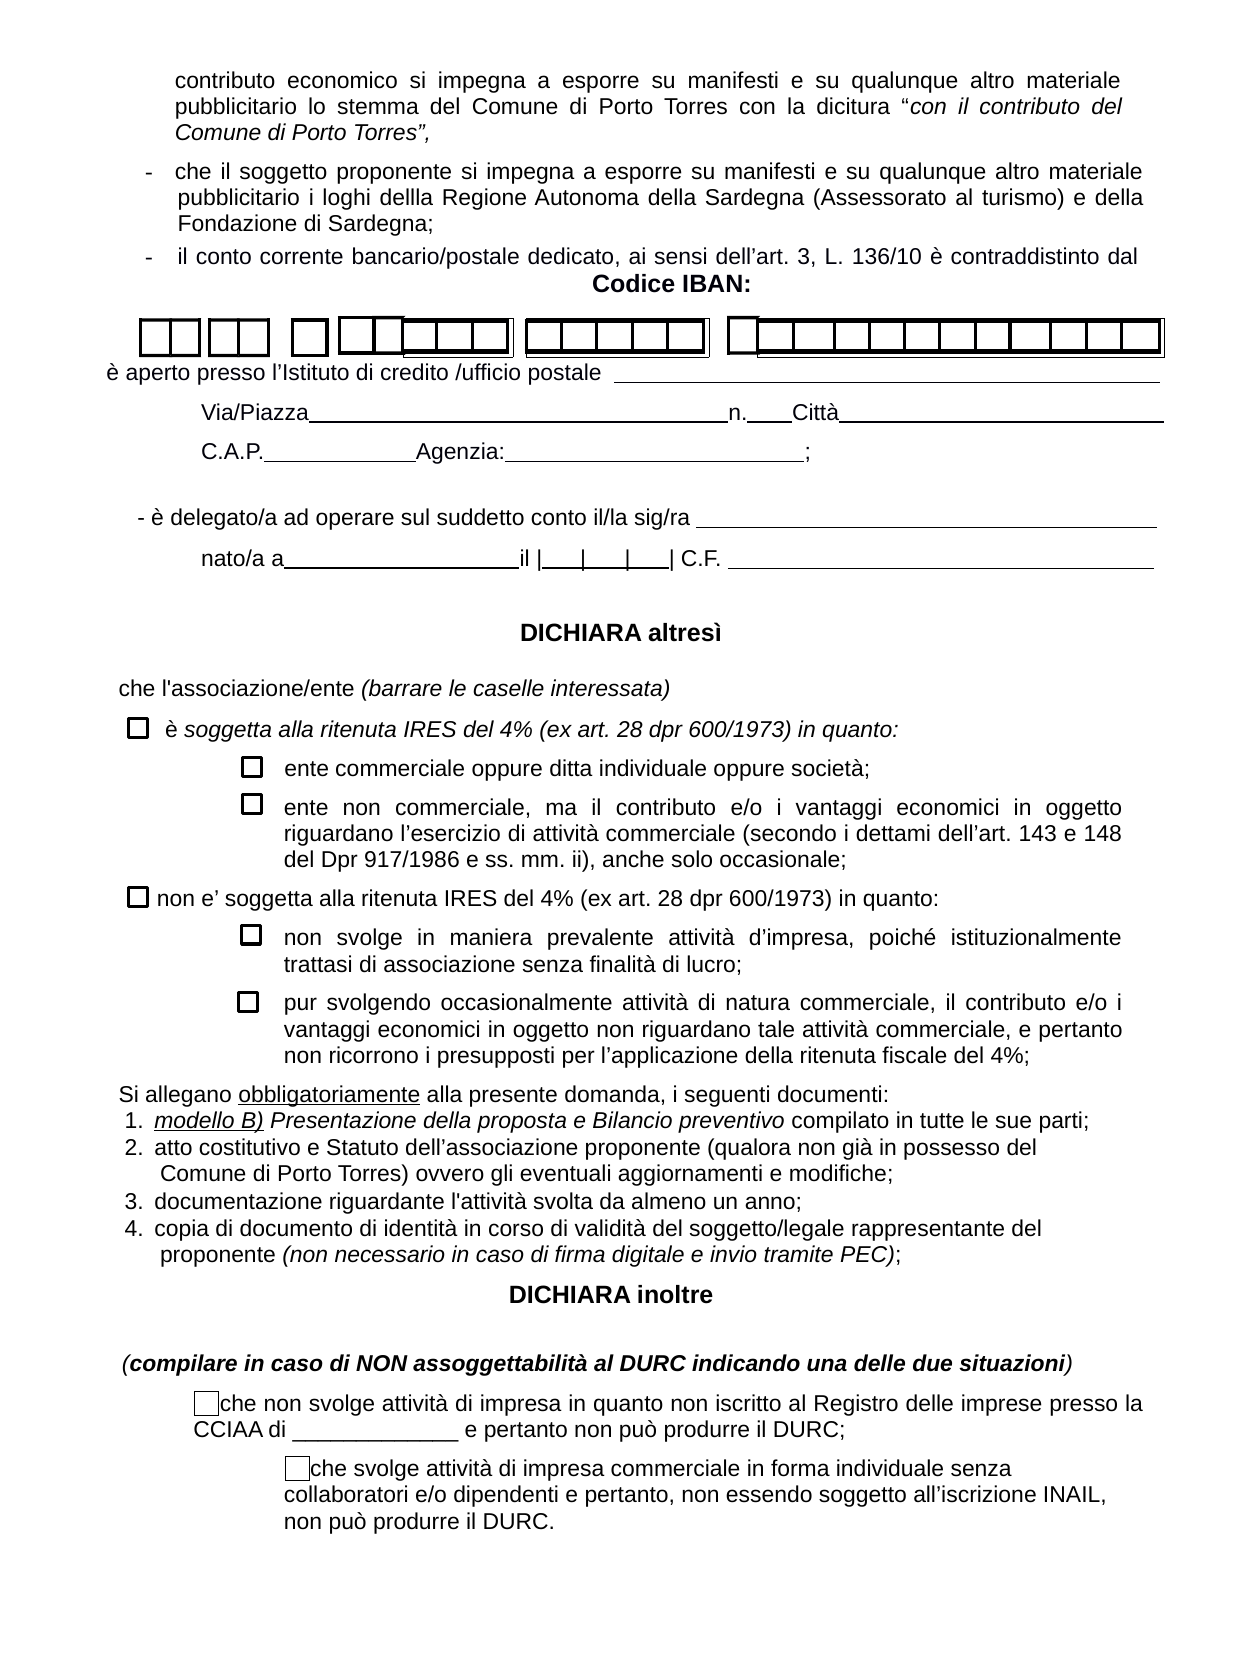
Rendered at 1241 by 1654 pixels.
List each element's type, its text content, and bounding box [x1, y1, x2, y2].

subtitle DICHIARA altresì [295, 618, 947, 647]
table_header [906, 323, 938, 349]
list contributo economico si impegna a esporre su manifesti e su qualunque altro materiale pubblicitario lo stemma del Comune di Porto Torres con la dicitura “con il contributo del Comune di Porto Torres”, [137, 67, 1122, 146]
table_header [438, 323, 471, 349]
table_header [1123, 323, 1158, 349]
text ente non commerciale, ma il contributo e/o i vantaggi economici in oggetto riguardano l’esercizio di attività commerciale (secondo i dettami dell’art. 143 e 148 del Dpr 917/1986 e ss. mm. ii), anche solo occasionale; [284, 794, 1123, 873]
table_header [634, 323, 666, 349]
table_header [598, 323, 631, 349]
text è soggetta alla ritenuta IRES del 4% (ex art. 28 dpr 600/1973) in quanto: [165, 716, 1144, 742]
list atto costitutivo e Statuto dell’associazione proponente (qualora non già in possesso del Comune di Porto Torres) ovvero gli eventuali aggiornamenti e modifiche; [124, 1134, 1122, 1186]
list documentazione riguardante l'attività svolta da almeno un anno; [124, 1186, 1144, 1215]
text non e’ soggetta alla ritenuta IRES del 4% (ex art. 28 dpr 600/1973) in quanto: [157, 885, 1144, 912]
subtitle Codice IBAN: [199, 269, 1144, 298]
table_header [871, 323, 903, 349]
table_header [474, 323, 506, 349]
table_header [1012, 323, 1049, 349]
text (compilare in caso di NON assoggettabilità al DURC indicando una delle due situazioni) [50, 1350, 1144, 1377]
text pur svolgendo occasionalmente attività di natura commerciale, il contributo e/o i vantaggi economici in oggetto non riguardano tale attività commerciale, e pertanto non ricorrono i presupposti per l’applicazione della ritenuta fiscale del 4%; [284, 989, 1123, 1068]
text che svolge attività di impresa commerciale in forma individuale senza collaboratori e/o dipendenti e pertanto, non essendo soggetto all’iscrizione INAIL, non può produrre il DURC. [284, 1455, 1123, 1534]
text Si allegano obbligatoriamente alla presente domanda, i seguenti documenti: [118, 1081, 1144, 1107]
text Via/Piazza n. Città [201, 398, 1144, 425]
table_header [404, 323, 435, 349]
text che l'associazione/ente (barrare le caselle interessata) [118, 675, 1144, 702]
list copia di documento di identità in corso di validità del soggetto/legale rappresentante del proponente (non necessario in caso di firma digitale e invio tramite PEC); [124, 1215, 1122, 1268]
list che il soggetto proponente si impegna a esporre su manifesti e su qualunque altro materiale pubblicitario i loghi dellla Regione Autonoma della Sardegna (Assessorato al turismo) e della Fondazione di Sardegna; [145, 158, 1144, 237]
table_header [1088, 323, 1120, 349]
list modello B) Presentazione della proposta e Bilancio preventivo compilato in tutte le sue parti; [124, 1107, 1144, 1134]
list - è delegato/a ad operare sul suddetto conto il/la sig/ra [137, 504, 1144, 530]
text non svolge in maniera prevalente attività d’impresa, poiché istituzionalmente trattasi di associazione senza finalità di lucro; [284, 924, 1122, 977]
table_header [1052, 323, 1085, 349]
table_header [941, 323, 974, 349]
text DICHIARA inoltre [106, 1280, 1123, 1309]
text nato/a a il | | | | C.F. [201, 544, 1144, 571]
text ente commerciale oppure ditta individuale oppure società; [284, 755, 1144, 781]
table_header [977, 323, 1008, 349]
table_header [836, 323, 868, 349]
text che non svolge attività di impresa in quanto non iscritto al Registro delle imprese presso la CCIAA di _____________ e pertanto non può produrre il DURC; [193, 1390, 1144, 1442]
list il conto corrente bancario/postale dedicato, ai sensi dell’art. 3, L. 136/10 è contraddistinto dal [145, 243, 1144, 269]
text C.A.P. Agenzia: ; [201, 438, 1144, 464]
text è aperto presso l’Istituto di credito /ufficio postale [106, 332, 1144, 385]
table_header [669, 323, 702, 349]
table_header [528, 323, 560, 349]
table_header [795, 323, 833, 349]
table_header [563, 323, 595, 349]
table_header [759, 323, 792, 349]
